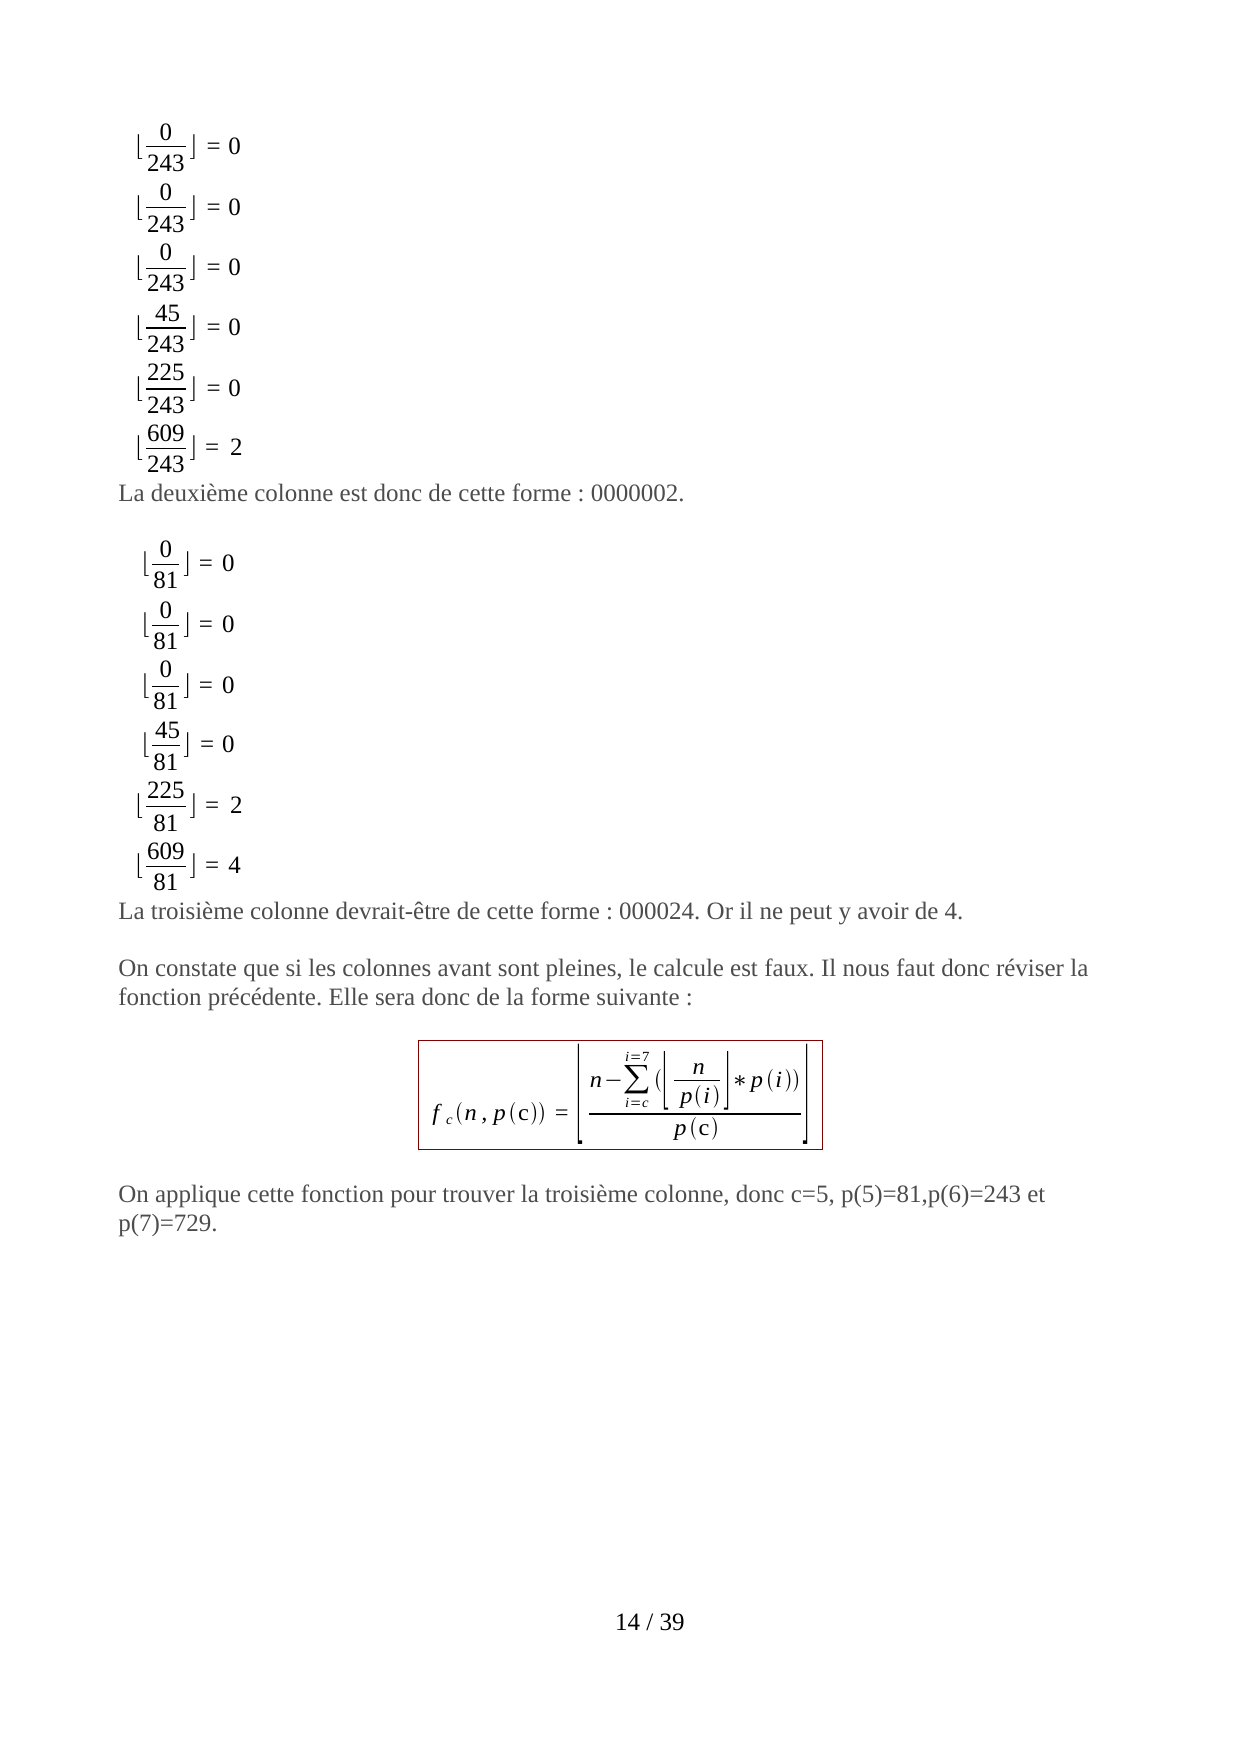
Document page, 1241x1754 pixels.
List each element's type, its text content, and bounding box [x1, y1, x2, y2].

text La troisième colonne devrait-être de cette forme : 000024. Or il ne peut y avoir de 4. [118, 896, 1122, 925]
text On applique cette fonction pour trouver la troisième colonne, donc c=5, p(5)=81,p(6)=243 et p(7)=729. [118, 1179, 1122, 1237]
text La deuxième colonne est donc de cette forme : 0000002. [118, 478, 1122, 507]
text On constate que si les colonnes avant sont pleines, le calcule est faux. Il nous faut donc réviser la fonction précédente. Elle sera donc de la forme suivante : [118, 953, 1122, 1011]
